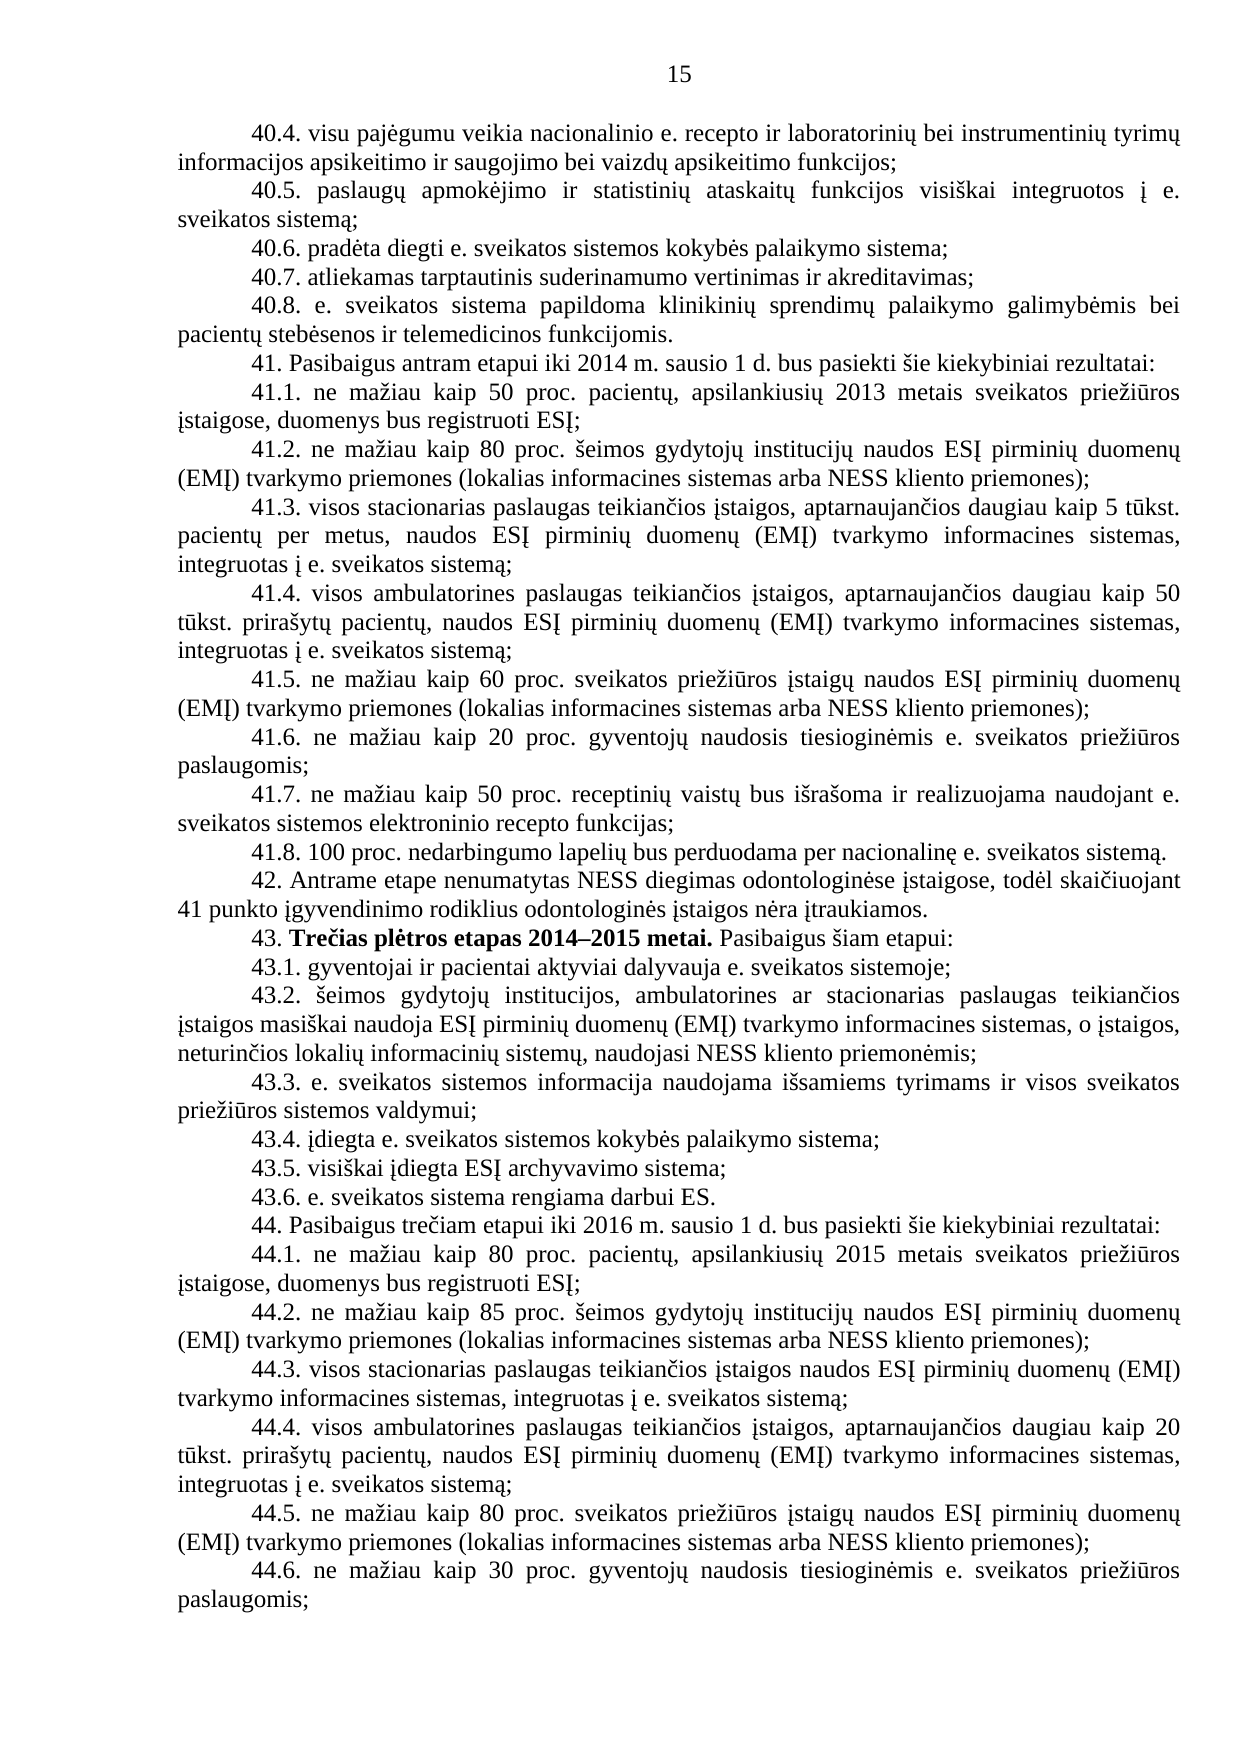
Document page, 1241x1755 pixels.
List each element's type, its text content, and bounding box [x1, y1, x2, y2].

text 44.1. ne mažiau kaip 80 proc. pacientų, apsilankiusių 2015 metais sveikatos priežiūros įstaigose, duomenys bus registruoti ESĮ; [177, 1239, 1181, 1297]
text 41.2. ne mažiau kaip 80 proc. šeimos gydytojų institucijų naudos ESĮ pirminių duomenų (EMĮ) tvarkymo priemones (lokalias informacines sistemas arba NESS kliento priemones); [177, 434, 1181, 492]
text 40.7. atliekamas tarptautinis suderinamumo vertinimas ir akreditavimas; [177, 262, 1181, 291]
text 43.4. įdiegta e. sveikatos sistemos kokybės palaikymo sistema; [177, 1124, 1181, 1153]
text 42. Antrame etape nenumatytas NESS diegimas odontologinėse įstaigose, todėl skaičiuojant 41 punkto įgyvendinimo rodiklius odontologinės įstaigos nėra įtraukiamos. [177, 866, 1181, 923]
text 43.1. gyventojai ir pacientai aktyviai dalyvauja e. sveikatos sistemoje; [177, 952, 1181, 981]
text 43.2. šeimos gydytojų institucijos, ambulatorines ar stacionarias paslaugas teikiančios įstaigos masiškai naudoja ESĮ pirminių duomenų (EMĮ) tvarkymo informacines sistemas, o įstaigos, neturinčios lokalių informacinių sistemų, naudojasi NESS kliento priemonėmis; [177, 981, 1181, 1067]
text 41.7. ne mažiau kaip 50 proc. receptinių vaistų bus išrašoma ir realizuojama naudojant e. sveikatos sistemos elektroninio recepto funkcijas; [177, 779, 1181, 837]
text 40.6. pradėta diegti e. sveikatos sistemos kokybės palaikymo sistema; [177, 233, 1181, 262]
text 44.5. ne mažiau kaip 80 proc. sveikatos priežiūros įstaigų naudos ESĮ pirminių duomenų (EMĮ) tvarkymo priemones (lokalias informacines sistemas arba NESS kliento priemones); [177, 1498, 1181, 1556]
text 43. Trečias plėtros etapas 2014–2015 metai. Pasibaigus šiam etapui: [177, 923, 1181, 952]
text 41.6. ne mažiau kaip 20 proc. gyventojų naudosis tiesioginėmis e. sveikatos priežiūros paslaugomis; [177, 722, 1181, 779]
text 41. Pasibaigus antram etapui iki 2014 m. sausio 1 d. bus pasiekti šie kiekybiniai rezultatai: [177, 348, 1181, 377]
text 44.4. visos ambulatorines paslaugas teikiančios įstaigos, aptarnaujančios daugiau kaip 20 tūkst. prirašytų pacientų, naudos ESĮ pirminių duomenų (EMĮ) tvarkymo informacines sistemas, integruotas į e. sveikatos sistemą; [177, 1412, 1181, 1498]
text 41.4. visos ambulatorines paslaugas teikiančios įstaigos, aptarnaujančios daugiau kaip 50 tūkst. prirašytų pacientų, naudos ESĮ pirminių duomenų (EMĮ) tvarkymo informacines sistemas, integruotas į e. sveikatos sistemą; [177, 578, 1181, 664]
text 41.5. ne mažiau kaip 60 proc. sveikatos priežiūros įstaigų naudos ESĮ pirminių duomenų (EMĮ) tvarkymo priemones (lokalias informacines sistemas arba NESS kliento priemones); [177, 664, 1181, 722]
text 44. Pasibaigus trečiam etapui iki 2016 m. sausio 1 d. bus pasiekti šie kiekybiniai rezultatai: [177, 1211, 1181, 1239]
text 43.6. e. sveikatos sistema rengiama darbui ES. [177, 1182, 1181, 1211]
text 40.4. visu pajėgumu veikia nacionalinio e. recepto ir laboratorinių bei instrumentinių tyrimų informacijos apsikeitimo ir saugojimo bei vaizdų apsikeitimo funkcijos; [177, 118, 1181, 176]
text 43.3. e. sveikatos sistemos informacija naudojama išsamiems tyrimams ir visos sveikatos priežiūros sistemos valdymui; [177, 1067, 1181, 1124]
text 44.6. ne mažiau kaip 30 proc. gyventojų naudosis tiesioginėmis e. sveikatos priežiūros paslaugomis; [177, 1556, 1181, 1613]
text 44.2. ne mažiau kaip 85 proc. šeimos gydytojų institucijų naudos ESĮ pirminių duomenų (EMĮ) tvarkymo priemones (lokalias informacines sistemas arba NESS kliento priemones); [177, 1297, 1181, 1354]
text 41.1. ne mažiau kaip 50 proc. pacientų, apsilankiusių 2013 metais sveikatos priežiūros įstaigose, duomenys bus registruoti ESĮ; [177, 377, 1181, 434]
text 41.8. 100 proc. nedarbingumo lapelių bus perduodama per nacionalinę e. sveikatos sistemą. [177, 837, 1181, 866]
text 43.5. visiškai įdiegta ESĮ archyvavimo sistema; [177, 1153, 1181, 1182]
text 40.5. paslaugų apmokėjimo ir statistinių ataskaitų funkcijos visiškai integruotos į e. sveikatos sistemą; [177, 176, 1181, 233]
text 44.3. visos stacionarias paslaugas teikiančios įstaigos naudos ESĮ pirminių duomenų (EMĮ) tvarkymo informacines sistemas, integruotas į e. sveikatos sistemą; [177, 1354, 1181, 1412]
text 40.8. e. sveikatos sistema papildoma klinikinių sprendimų palaikymo galimybėmis bei pacientų stebėsenos ir telemedicinos funkcijomis. [177, 291, 1181, 348]
text 41.3. visos stacionarias paslaugas teikiančios įstaigos, aptarnaujančios daugiau kaip 5 tūkst. pacientų per metus, naudos ESĮ pirminių duomenų (EMĮ) tvarkymo informacines sistemas, integruotas į e. sveikatos sistemą; [177, 492, 1181, 578]
